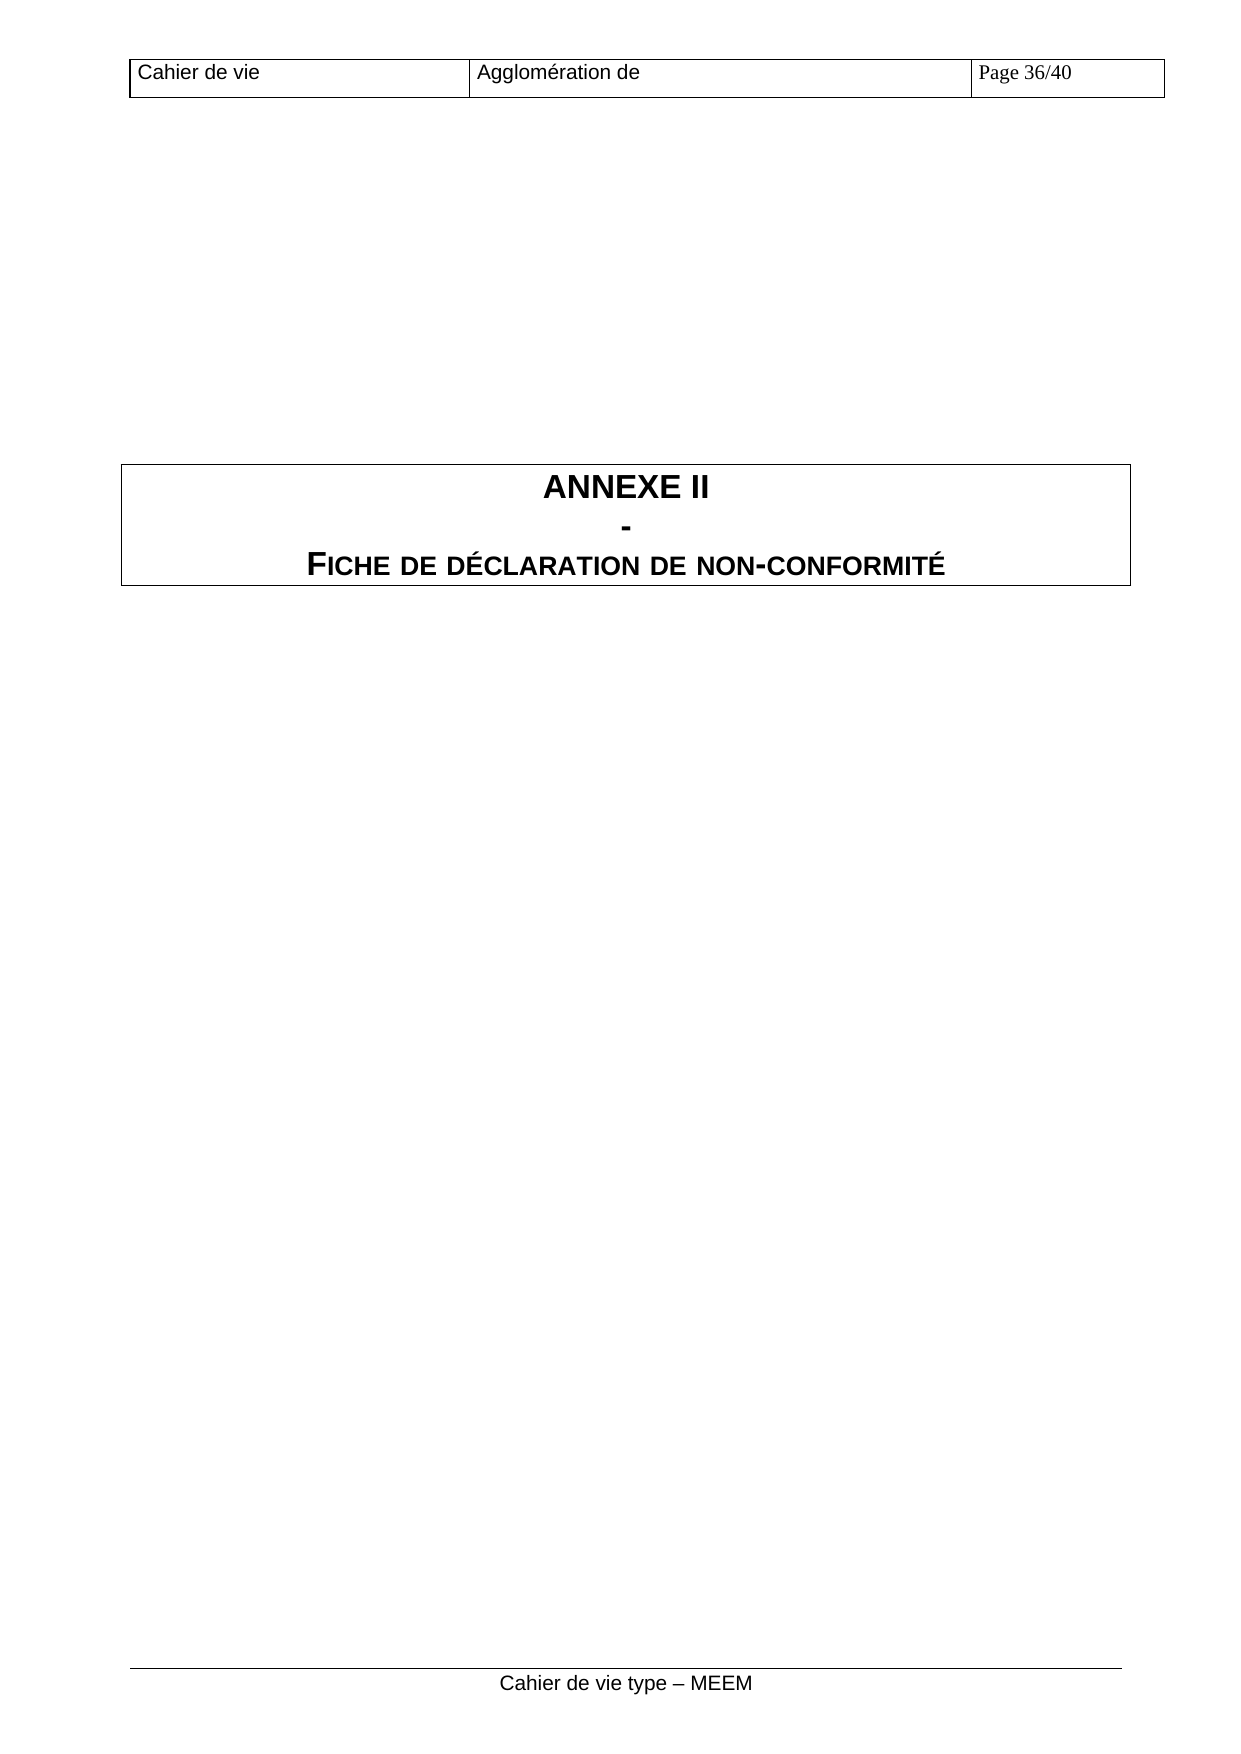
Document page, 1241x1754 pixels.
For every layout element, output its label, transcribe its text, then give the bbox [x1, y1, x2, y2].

text ANNEXE II - Fiche de déclaration de non-conformité [122, 465, 1130, 585]
